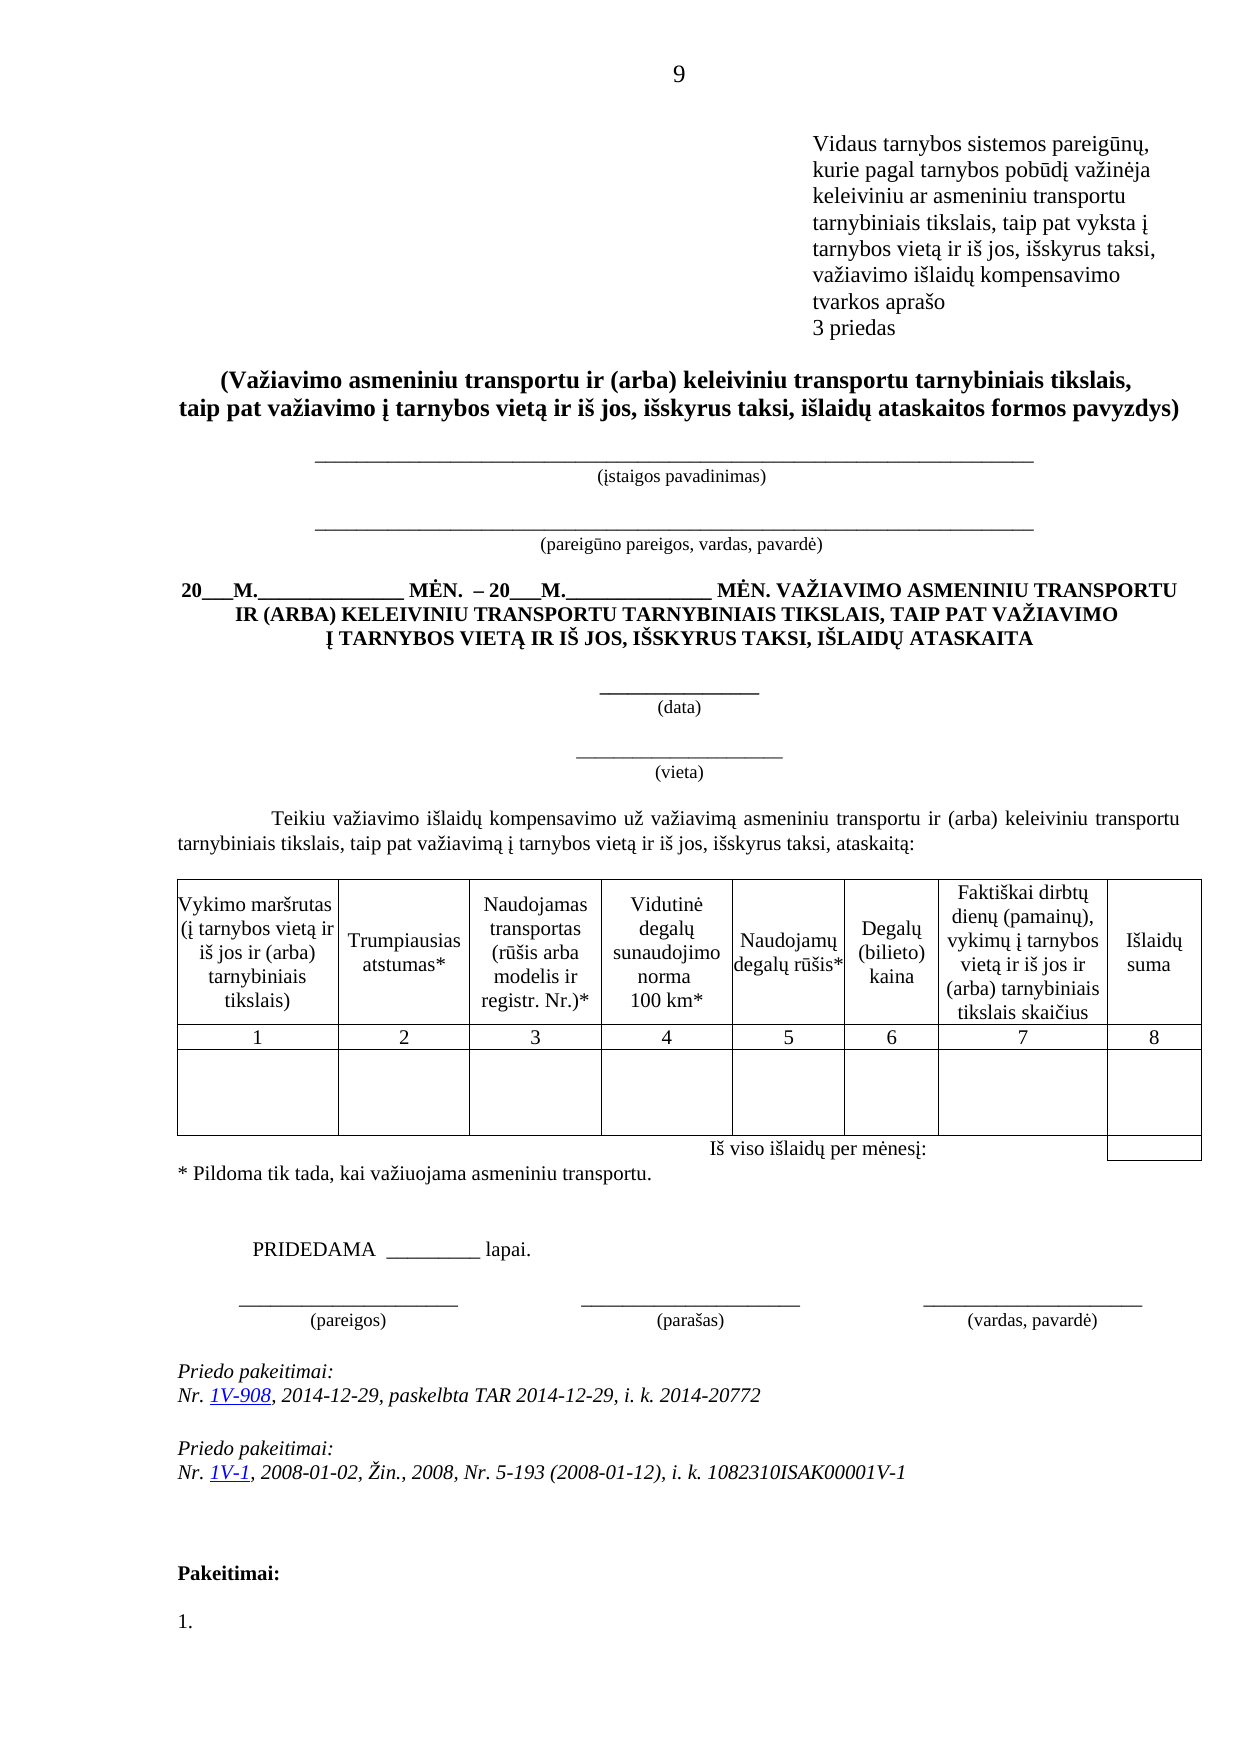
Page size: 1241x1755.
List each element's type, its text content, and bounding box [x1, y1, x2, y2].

text _________________ [177, 674, 1181, 696]
table_header Išlaidų suma [1108, 880, 1201, 1024]
table_cell [470, 1050, 601, 1135]
table_header _____________________ [177, 1285, 519, 1309]
table_cell (parašas) [519, 1309, 861, 1330]
table_cell [339, 1050, 469, 1135]
table_cell 7 [939, 1025, 1107, 1049]
text Priedo pakeitimai: [177, 1436, 1181, 1460]
text Priedo pakeitimai: [177, 1359, 1181, 1383]
text (data) [177, 696, 1181, 718]
table_header Vidutinė degalų sunaudojimo norma 100 km* [602, 880, 732, 1024]
text taip pat važiavimo į tarnybos vietą ir iš jos, išskyrus taksi, išlaidų ataskaitos formos pavyzdys) [177, 393, 1181, 422]
table_cell [939, 1050, 1107, 1135]
text (Važiavimo asmeniniu transportu ir (arba) keleiviniu transportu tarnybiniais tikslais, [177, 365, 1181, 393]
text 1. [177, 1609, 1181, 1633]
text Teikiu važiavimo išlaidų kompensavimo už važiavimą asmeniniu transportu ir (arba) keleiviniu transportu tarnybiniais tikslais, taip pat važiavimą į tarnybos vietą ir iš jos, išskyrus taksi, ataskaitą: [177, 806, 1181, 854]
table_header Degalų (bilieto) kaina [845, 880, 938, 1024]
text (vieta) [177, 761, 1181, 782]
table_cell 2 [339, 1025, 469, 1049]
table_cell (pareigos) [177, 1309, 519, 1330]
table_cell [733, 1050, 844, 1135]
table_cell [845, 1050, 938, 1135]
text (pareigūno pareigos, vardas, pavardė) [177, 533, 1181, 554]
text Vidaus tarnybos sistemos pareigūnų, kurie pagal tarnybos pobūdį važinėja keleiviniu ar asmeniniu transportu tarnybiniais tikslais, taip pat vyksta į tarnybos vietą ir iš jos, išskyrus taksi, važiavimo išlaidų kompensavimo tvarkos aprašo [812, 130, 1181, 314]
text PRIDEDAMA _________ lapai. [177, 1237, 1181, 1261]
table_header Vykimo maršrutas (į tarnybos vietą ir iš jos ir (arba) tarnybiniais tikslais) [178, 880, 338, 1024]
text ______________________ [177, 739, 1181, 761]
text 20___M.______________ MĖN. – 20___M.______________ MĖN. važiavimo asmeniniu transportu ir (arba) keleiviniu transportu tarnybiniais tikslais, taip pat važiavimO į tarnybos vietą ir iš jos, išskyrus taksi, IŠLAIDŲ ATASKAITA [177, 578, 1181, 650]
table_header _____________________ [519, 1285, 861, 1309]
table_cell [1108, 1050, 1201, 1135]
text _____________________________________________________________________ [177, 441, 1181, 465]
table_header Naudojamų degalų rūšis* [733, 880, 844, 1024]
text * Pildoma tik tada, kai važiuojama asmeniniu transportu. [177, 1161, 1181, 1185]
table_cell (vardas, pavardė) [861, 1309, 1204, 1330]
table_cell Iš viso išlaidų per mėnesį: [177, 1136, 1107, 1160]
table_cell 1 [178, 1025, 338, 1049]
table_cell 6 [845, 1025, 938, 1049]
table_header Trumpiausias atstumas* [339, 880, 469, 1024]
table_cell 3 [470, 1025, 601, 1049]
table_cell 4 [602, 1025, 732, 1049]
table_cell [602, 1050, 732, 1135]
text Pakeitimai: [177, 1561, 1181, 1585]
table_cell 8 [1108, 1025, 1201, 1049]
table_cell 5 [733, 1025, 844, 1049]
table_header _____________________ [861, 1285, 1204, 1309]
table_header Naudojamas transportas (rūšis arba modelis ir registr. Nr.)* [470, 880, 601, 1024]
text _____________________________________________________________________ [177, 508, 1181, 533]
table_cell [1108, 1136, 1201, 1160]
text 3 priedas [812, 314, 1181, 341]
table_header Faktiškai dirbtų dienų (pamainų), vykimų į tarnybos vietą ir iš jos ir (arba) tarnybiniais tikslais skaičius [939, 880, 1107, 1024]
text Nr. 1V-1, 2008-01-02, Žin., 2008, Nr. 5-193 (2008-01-12), i. k. 1082310ISAK00001V-1 [177, 1460, 1181, 1484]
table_cell [178, 1050, 338, 1135]
text (įstaigos pavadinimas) [177, 465, 1181, 487]
text Nr. 1V-908, 2014-12-29, paskelbta TAR 2014-12-29, i. k. 2014-20772 [177, 1383, 1181, 1407]
